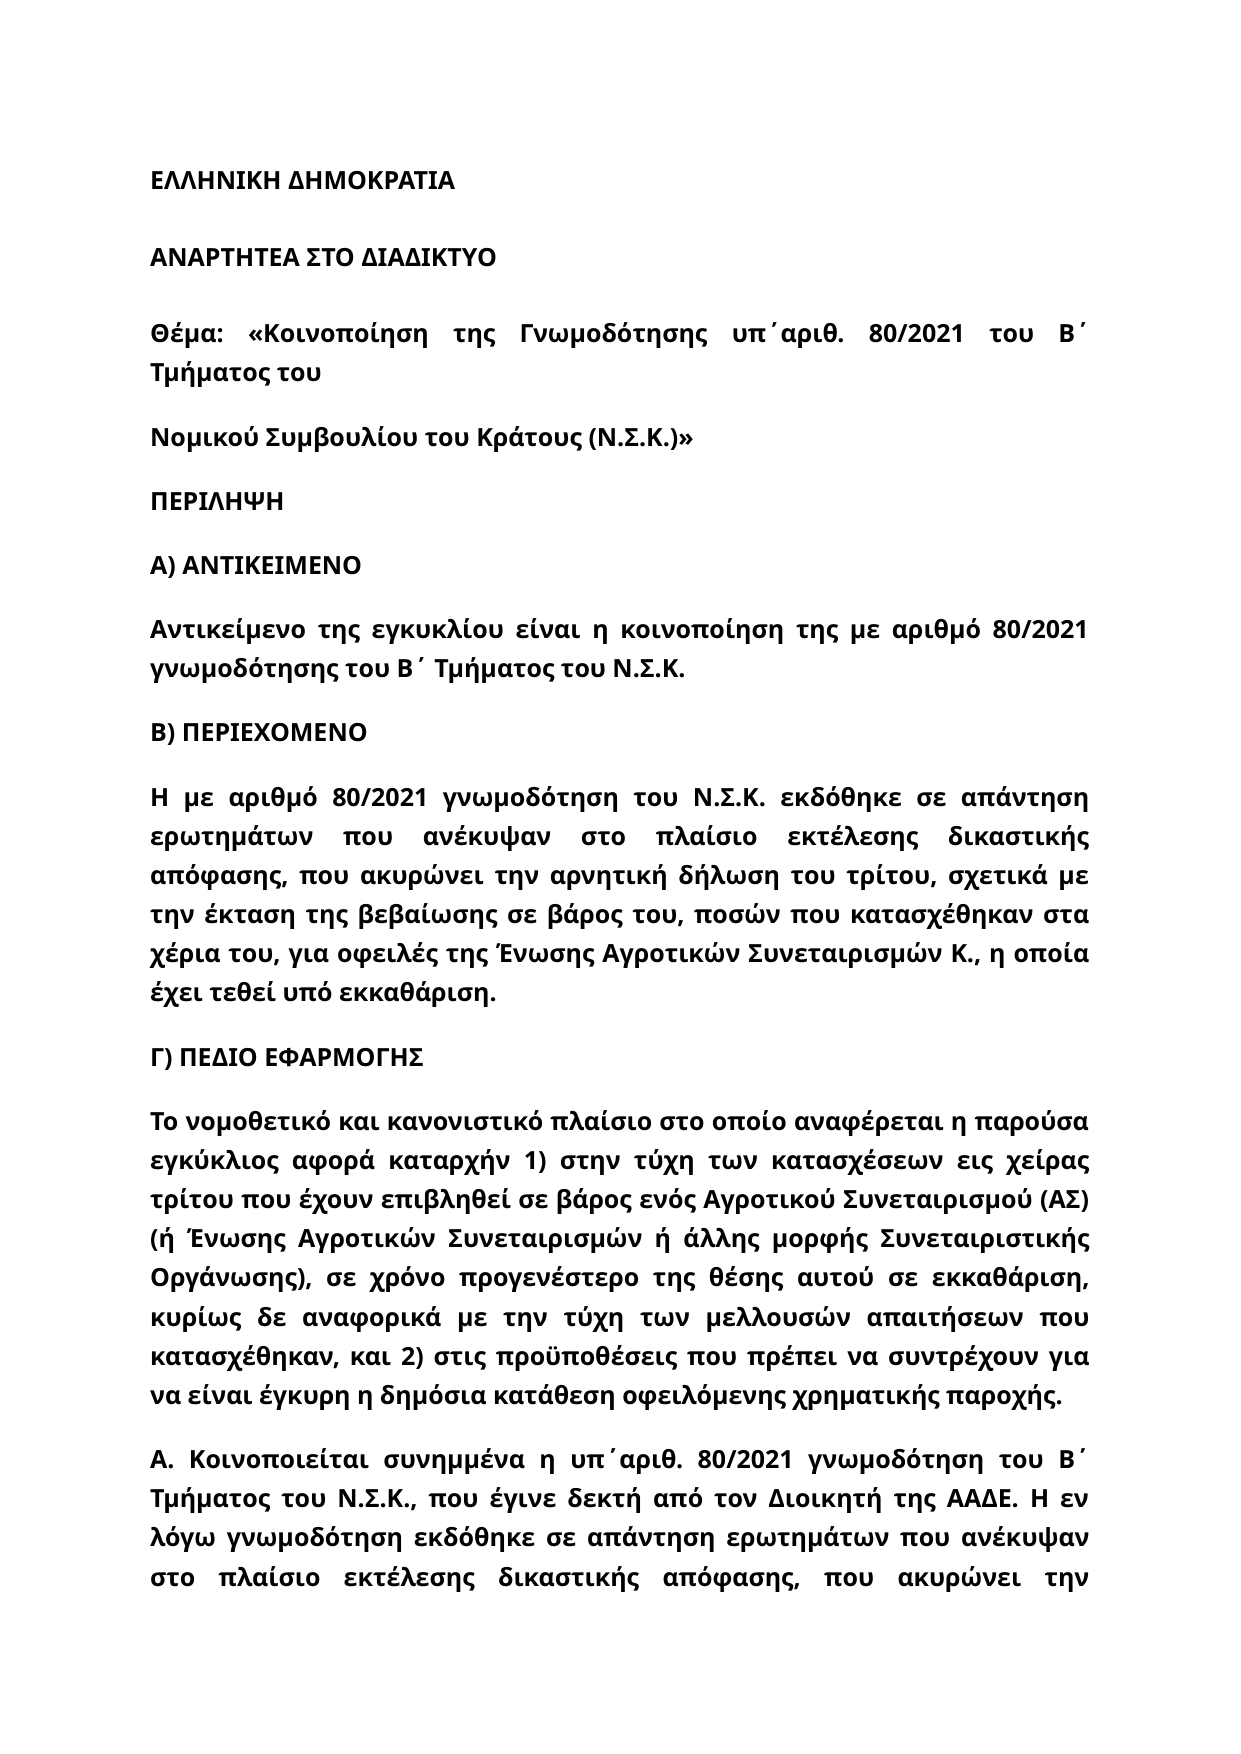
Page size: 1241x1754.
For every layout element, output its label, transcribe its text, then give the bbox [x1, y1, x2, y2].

text Το νομοθετικό και κανονιστικό πλαίσιο στο οποίο αναφέρεται η παρούσα εγκύκλιος αφορά καταρχήν 1) στην τύχη των κατασχέσεων εις χείρας τρίτου που έχουν επιβληθεί σε βάρος ενός Αγροτικού Συνεταιρισμού (ΑΣ) (ή Ένωσης Αγροτικών Συνεταιρισμών ή άλλης μορφής Συνεταιριστικής Οργάνωσης), σε χρόνο προγενέστερο της θέσης αυτού σε εκκαθάριση, κυρίως δε αναφορικά με την τύχη των μελλουσών απαιτήσεων που κατασχέθηκαν, και 2) στις προϋποθέσεις που πρέπει να συντρέχουν για να είναι έγκυρη η δημόσια κατάθεση οφειλόμενης χρηματικής παροχής. [150, 1103, 1090, 1412]
text ΠΕΡΙΛΗΨΗ [150, 483, 1090, 517]
title ΑΝΑΡΤΗΤΕΑ ΣΤΟ ΔΙΑΔΙΚΤΥΟ [150, 239, 1090, 273]
text Η με αριθμό 80/2021 γνωμοδότηση του Ν.Σ.Κ. εκδόθηκε σε απάντηση ερωτημάτων που ανέκυψαν στο πλαίσιο εκτέλεσης δικαστικής απόφασης, που ακυρώνει την αρνητική δήλωση του τρίτου, σχετικά με την έκταση της βεβαίωσης σε βάρος του, ποσών που κατασχέθηκαν στα χέρια του, για οφειλές της Ένωσης Αγροτικών Συνεταιρισμών Κ., η οποία έχει τεθεί υπό εκκαθάριση. [150, 779, 1090, 1009]
title ΕΛΛΗΝΙΚΗ ΔΗΜΟΚΡΑΤΙΑ [150, 162, 1090, 197]
text Γ) ΠΕΔΙΟ ΕΦΑΡΜΟΓΗΣ [150, 1039, 1090, 1073]
text Β) ΠΕΡΙΕΧΟΜΕΝΟ [150, 715, 1090, 749]
text Α) ΑΝΤΙΚΕΙΜΕΝΟ [150, 547, 1090, 582]
text Νομικού Συμβουλίου του Κράτους (Ν.Σ.Κ.)» [150, 419, 1090, 453]
text Α. Κοινοποιείται συνημμένα η υπ΄αριθ. 80/2021 γνωμοδότηση του Β΄ Τμήματος του Ν.Σ.Κ., που έγινε δεκτή από τον Διοικητή της ΑΑΔΕ. Η εν λόγω γνωμοδότηση εκδόθηκε σε απάντηση ερωτημάτων που ανέκυψαν στο πλαίσιο εκτέλεσης δικαστικής απόφασης, που ακυρώνει την [150, 1442, 1090, 1593]
text Αντικείμενο της εγκυκλίου είναι η κοινοποίηση της με αριθμό 80/2021 γνωμοδότησης του Β΄ Τμήματος του Ν.Σ.Κ. [150, 612, 1090, 685]
text Θέμα: «Κοινοποίηση της Γνωμοδότησης υπ΄αριθ. 80/2021 του Β΄ Τμήματος του [150, 316, 1090, 389]
